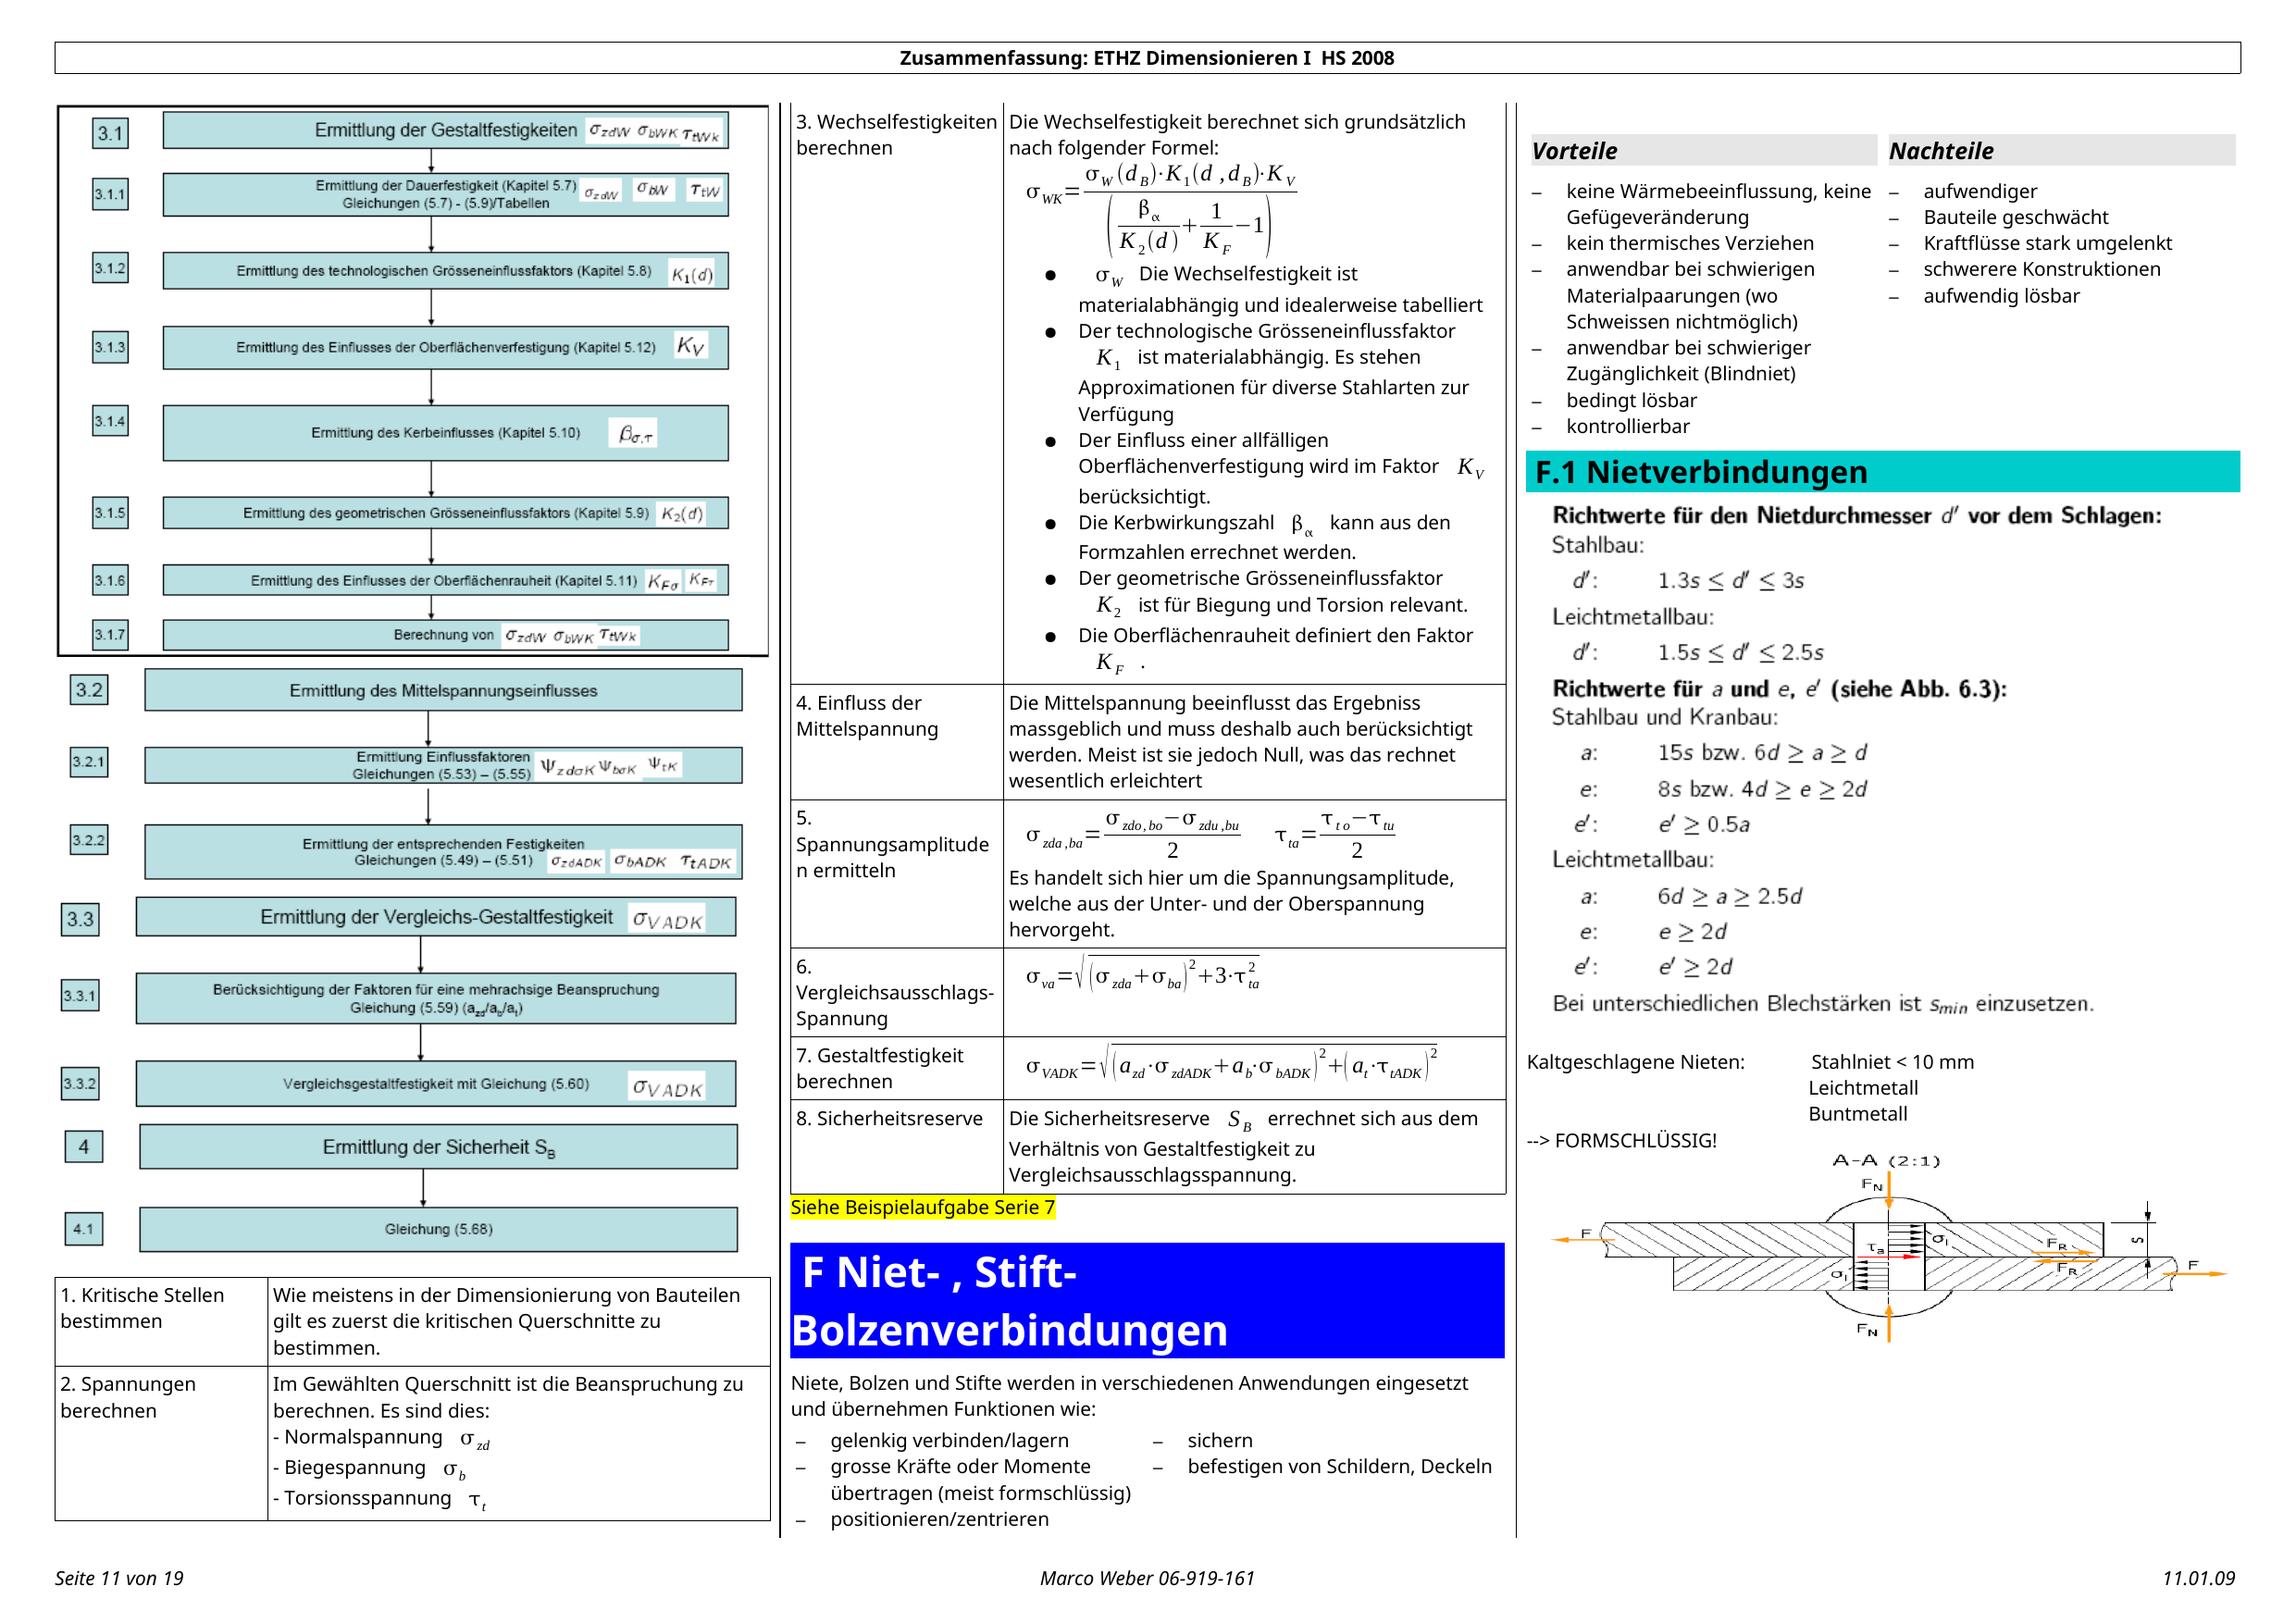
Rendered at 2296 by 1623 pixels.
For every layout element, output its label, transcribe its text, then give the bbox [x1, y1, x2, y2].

text --> FORMSCHLÜSSIG! [1526, 1127, 2240, 1153]
table_header 1. Kritische Stellen bestimmen [56, 1278, 267, 1366]
text Siehe Beispielaufgabe Serie 7 [790, 1195, 1505, 1220]
table_header Nachteile aufwendiger Bauteile geschwächt Kraftflüsse stark umgelenkt schwerere Konstruktionen aufwendig lösbar [1883, 130, 2240, 444]
table_cell 8. Sicherheitsreserve [791, 1100, 1003, 1194]
table_header Wie meistens in der Dimensionierung von Bauteilen gilt es zuerst die kritischen Querschnitte zu bestimmen. [268, 1278, 770, 1366]
table_cell [1004, 948, 1506, 1036]
table_cell 4. Einfluss der Mittelspannung [791, 685, 1003, 799]
table_cell Es handelt sich hier um die Spannungsamplitude, welche aus der Unter- und der Oberspannung hervorgeht. [1004, 800, 1506, 948]
text Niete, Bolzen und Stifte werden in verschiedenen Anwendungen eingesetzt und übernehmen Funktionen wie: [790, 1369, 1505, 1422]
table_cell 7. Gestaltfestigkeit berechnen [791, 1037, 1003, 1099]
text Buntmetall [1526, 1100, 2240, 1127]
table_cell 3. Wechselfestigkeiten berechnen [791, 103, 1003, 684]
table_cell Im Gewählten Querschnitt ist die Beanspruchung zu berechnen. Es sind dies: - Normalspannung - Biegespannung - Torsionsspannung [268, 1367, 770, 1520]
text Leichtmetall [1526, 1074, 2240, 1100]
table_cell 5. Spannungsamplituden ermitteln [791, 800, 1003, 948]
table_cell 2. Spannungen berechnen [56, 1367, 267, 1520]
table_header gelenkig verbinden/lagern grosse Kräfte oder Momente übertragen (meist formschlüssig) positionieren/zentrieren [790, 1422, 1148, 1537]
table_cell Die Sicherheitsreserveerrechnet sich aus dem Verhältnis von Gestaltfestigkeit zu Vergleichsausschlagsspannung. [1004, 1100, 1506, 1194]
table_cell 6. Vergleichsausschlags-Spannung [791, 948, 1003, 1036]
table_cell Die Mittelspannung beeinflusst das Ergebniss massgeblich und muss deshalb auch berücksichtigt werden. Meist ist sie jedoch Null, was das rechnet wesentlich erleichtert [1004, 685, 1506, 799]
subtitle Niet- , Stift- Bolzenverbindungen [790, 1243, 1505, 1358]
table_cell [1004, 1037, 1506, 1099]
text Kaltgeschlagene Nieten: Stahlniet < 10 mm [1526, 1048, 2240, 1074]
subtitle Nietverbindungen [1526, 451, 2240, 492]
table_header Vorteile keine Wärmebeeinflussung, keine Gefügeveränderung kein thermisches Verziehen anwendbar bei schwierigen Materialpaarungen (wo Schweissen nichtmöglich) anwendbar bei schwieriger Zugänglichkeit (Blindniet) bedingt lösbar kontrollierbar [1527, 130, 1883, 444]
table_header sichern befestigen von Schildern, Deckeln [1148, 1422, 1505, 1537]
table_cell Die Wechselfestigkeit berechnet sich grundsätzlich nach folgender Formel: Die Wechselfestigkeit ist materialabhängig und idealerweise tabelliert Der technologische Grösseneinflussfaktorist materialabhängig. Es stehen Approximationen für diverse Stahlarten zur Verfügung Der Einfluss einer allfälligen Oberflächenverfestigung wird im Faktorberücksichtigt. Die Kerbwirkungszahlkann aus den Formzahlen errechnet werden. Der geometrische Grösseneinflussfaktorist für Biegung und Torsion relevant. Die Oberflächenrauheit definiert den Faktor. [1004, 103, 1506, 684]
